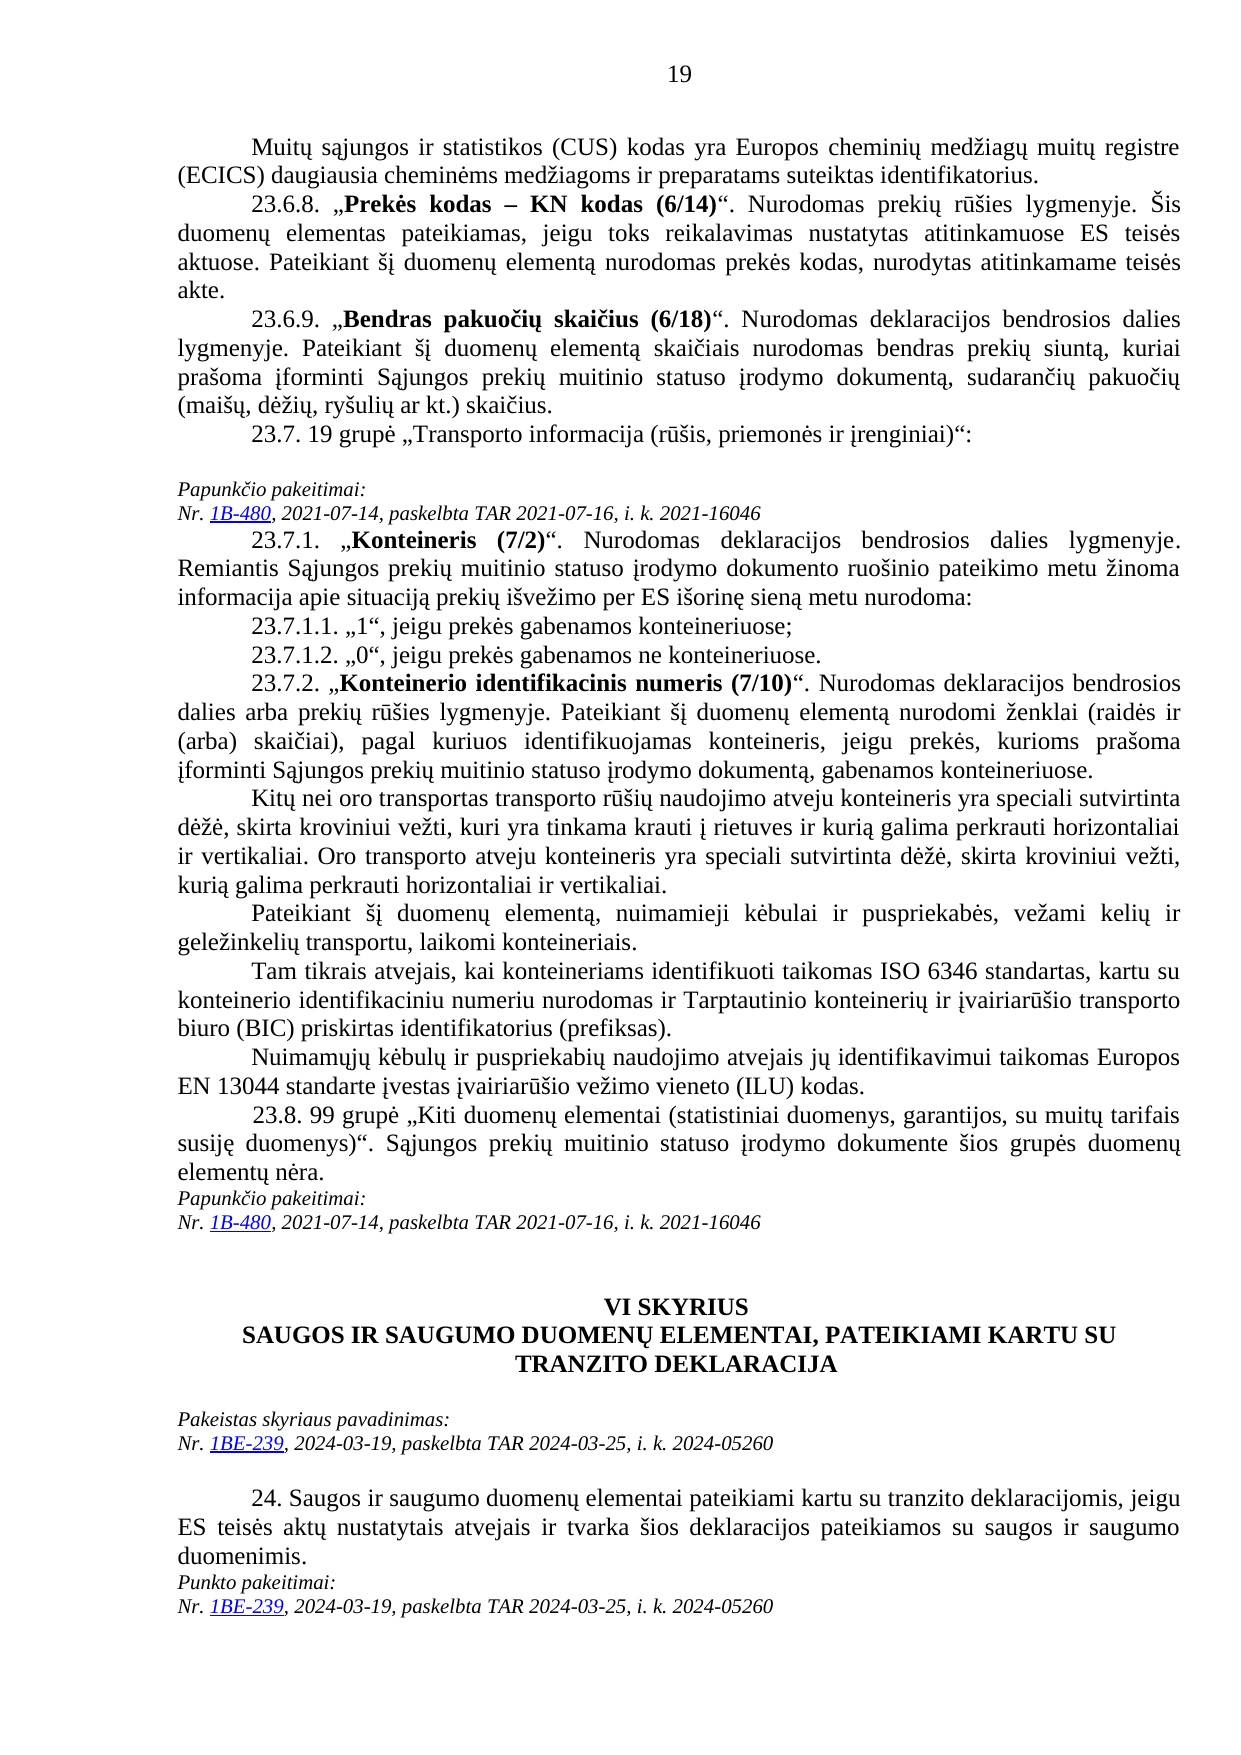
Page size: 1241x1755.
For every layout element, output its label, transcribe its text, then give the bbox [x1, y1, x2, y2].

text Kitų nei oro transportas transporto rūšių naudojimo atveju konteineris yra speciali sutvirtinta dėžė, skirta kroviniui vežti, kuri yra tinkama krauti į rietuves ir kurią galima perkrauti horizontaliai ir vertikaliai. Oro transporto atveju konteineris yra speciali sutvirtinta dėžė, skirta kroviniui vežti, kurią galima perkrauti horizontaliai ir vertikaliai. [177, 783, 1181, 898]
text Nr. 1B-480, 2021-07-14, paskelbta TAR 2021-07-16, i. k. 2021-16046 [177, 1210, 1181, 1234]
text 23.6.8. „Prekės kodas – KN kodas (6/14)“. Nurodomas prekių rūšies lygmenyje. Šis duomenų elementas pateikiamas, jeigu toks reikalavimas nustatytas atitinkamuose ES teisės aktuose. Pateikiant šį duomenų elementą nurodomas prekės kodas, nurodytas atitinkamame teisės akte. [177, 189, 1181, 304]
text Nr. 1BE-239, 2024-03-19, paskelbta TAR 2024-03-25, i. k. 2024-05260 [177, 1594, 1181, 1618]
text Papunkčio pakeitimai: [177, 1186, 1181, 1210]
text Nuimamųjų kėbulų ir puspriekabių naudojimo atvejais jų identifikavimui taikomas Europos EN 13044 standarte įvestas įvairiarūšio vežimo vieneto (ILU) kodas. [177, 1042, 1181, 1100]
text Pakeistas skyriaus pavadinimas: [177, 1407, 1181, 1431]
text SAUGOS IR SAUGUMO DUOMENŲ ELEMENTAI, PATEIKIAMI KARTU SU TRANZITO DEKLARACIJA [177, 1320, 1181, 1378]
text Muitų sąjungos ir statistikos (CUS) kodas yra Europos cheminių medžiagų muitų registre (ECICS) daugiausia cheminėms medžiagoms ir preparatams suteiktas identifikatorius. [177, 132, 1181, 189]
text 23.7.1. „Konteineris (7/2)“. Nurodomas deklaracijos bendrosios dalies lygmenyje. Remiantis Sąjungos prekių muitinio statuso įrodymo dokumento ruošinio pateikimo metu žinoma informacija apie situaciją prekių išvežimo per ES išorinę sieną metu nurodoma: [177, 525, 1181, 611]
text 23.6.9. „Bendras pakuočių skaičius (6/18)“. Nurodomas deklaracijos bendrosios dalies lygmenyje. Pateikiant šį duomenų elementą skaičiais nurodomas bendras prekių siuntą, kuriai prašoma įforminti Sąjungos prekių muitinio statuso įrodymo dokumentą, sudarančių pakuočių (maišų, dėžių, ryšulių ar kt.) skaičius. [177, 304, 1181, 419]
text Nr. 1BE-239, 2024-03-19, paskelbta TAR 2024-03-25, i. k. 2024-05260 [177, 1431, 1181, 1455]
text Tam tikrais atvejais, kai konteineriams identifikuoti taikomas ISO 6346 standartas, kartu su konteinerio identifikaciniu numeriu nurodomas ir Tarptautinio konteinerių ir įvairiarūšio transporto biuro (BIC) priskirtas identifikatorius (prefiksas). [177, 956, 1181, 1042]
text 23.8. 99 grupė „Kiti duomenų elementai (statistiniai duomenys, garantijos, su muitų tarifais susiję duomenys)“. Sąjungos prekių muitinio statuso įrodymo dokumente šios grupės duomenų elementų nėra. [177, 1100, 1181, 1186]
text Punkto pakeitimai: [177, 1570, 1181, 1594]
text Nr. 1B-480, 2021-07-14, paskelbta TAR 2021-07-16, i. k. 2021-16046 [177, 501, 1181, 525]
text Pateikiant šį duomenų elementą, nuimamieji kėbulai ir puspriekabės, vežami kelių ir geležinkelių transportu, laikomi konteineriais. [177, 898, 1181, 956]
text 23.7.1.1. „1“, jeigu prekės gabenamos konteineriuose; [177, 611, 1181, 640]
text Papunkčio pakeitimai: [177, 477, 1181, 501]
text VI SKYRIUS [177, 1292, 1181, 1320]
text 24. Saugos ir saugumo duomenų elementai pateikiami kartu su tranzito deklaracijomis, jeigu ES teisės aktų nustatytais atvejais ir tvarka šios deklaracijos pateikiamos su saugos ir saugumo duomenimis. [177, 1483, 1181, 1570]
text 23.7. 19 grupė „Transporto informacija (rūšis, priemonės ir įrenginiai)“: [177, 419, 1181, 448]
text 23.7.1.2. „0“, jeigu prekės gabenamos ne konteineriuose. [177, 640, 1181, 668]
text 23.7.2. „Konteinerio identifikacinis numeris (7/10)“. Nurodomas deklaracijos bendrosios dalies arba prekių rūšies lygmenyje. Pateikiant šį duomenų elementą nurodomi ženklai (raidės ir (arba) skaičiai), pagal kuriuos identifikuojamas konteineris, jeigu prekės, kurioms prašoma įforminti Sąjungos prekių muitinio statuso įrodymo dokumentą, gabenamos konteineriuose. [177, 668, 1181, 783]
